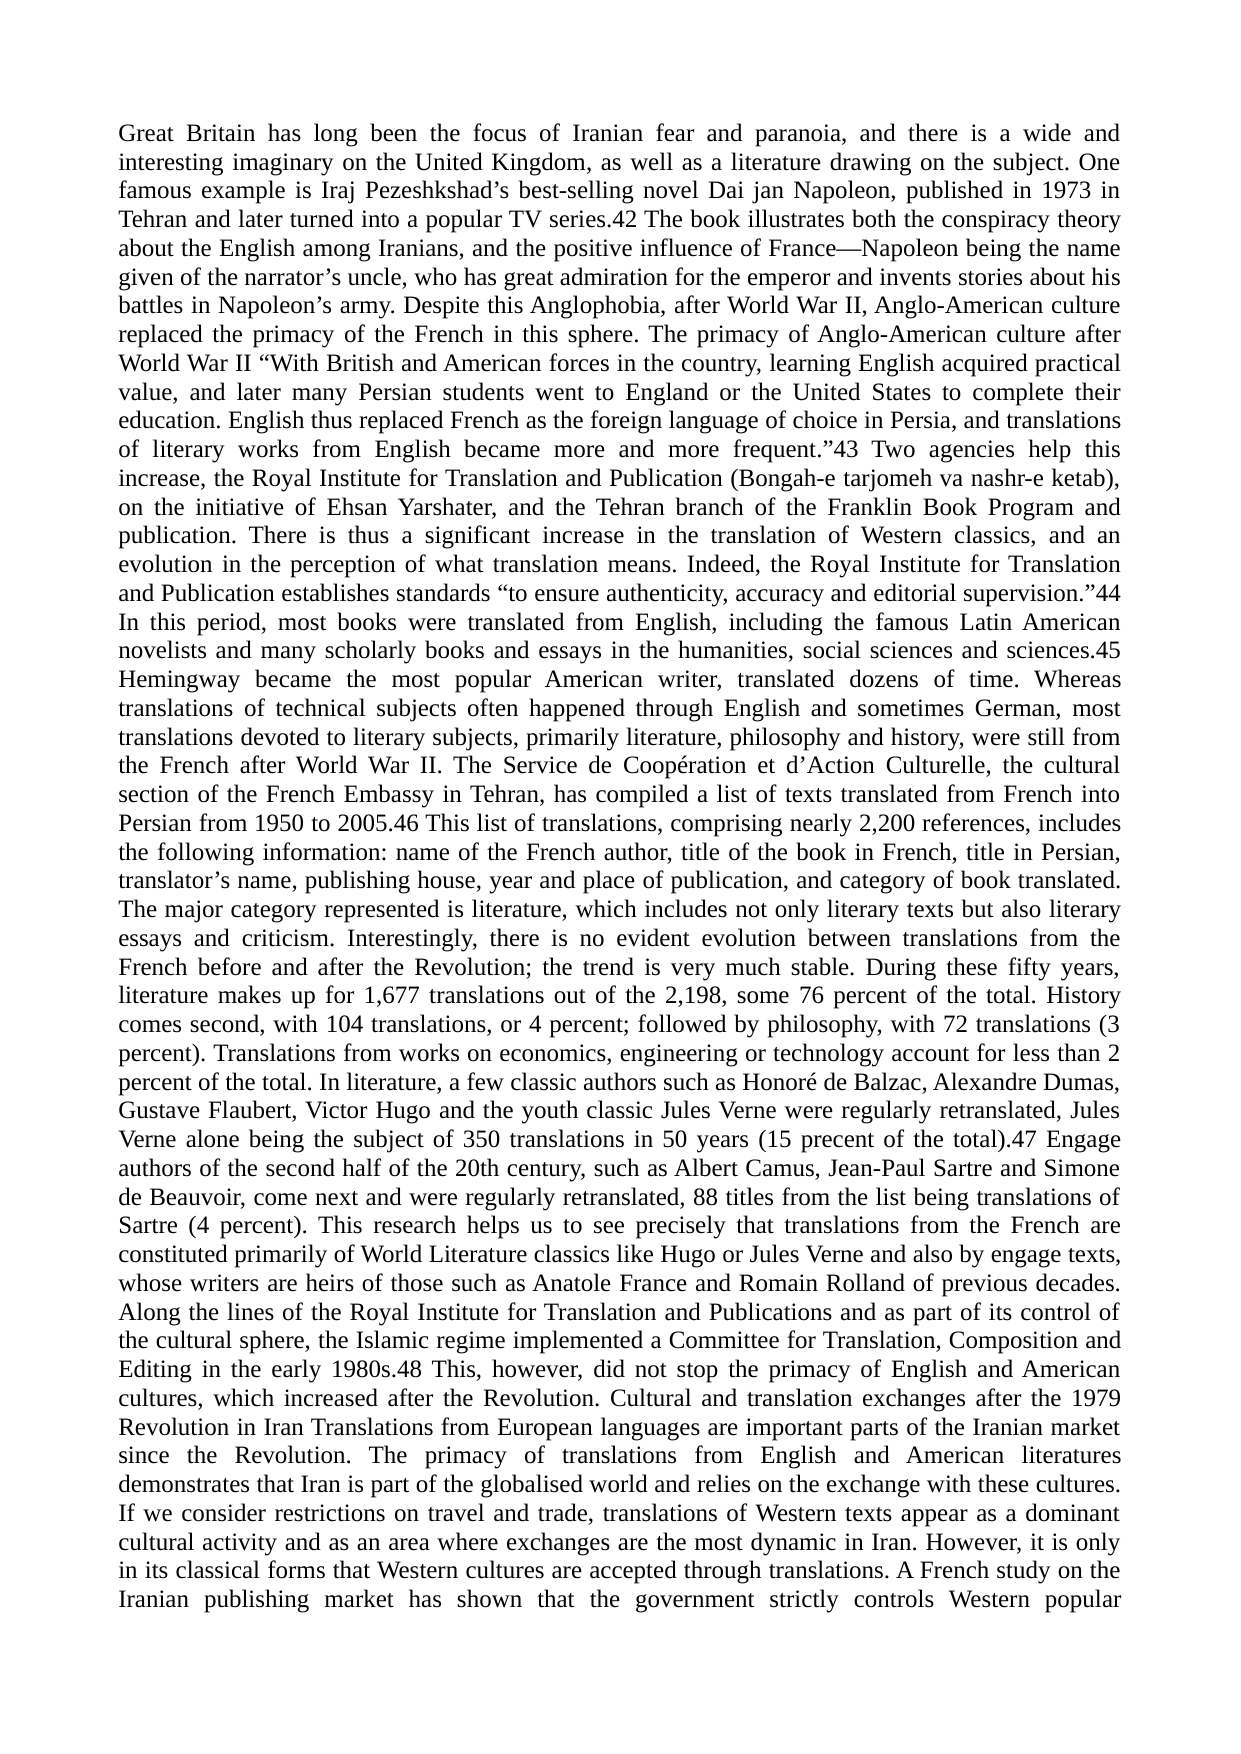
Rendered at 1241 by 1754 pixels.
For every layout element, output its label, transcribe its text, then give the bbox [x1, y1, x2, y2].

text Great Britain has long been the focus of Iranian fear and paranoia, and there is a wide and interesting imaginary on the United Kingdom, as well as a literature drawing on the subject. One famous example is Iraj Pezeshkshad’s best-selling novel Dai jan Napoleon, published in 1973 in Tehran and later turned into a popular TV series.42 The book illustrates both the conspiracy theory about the English among Iranians, and the positive influence of France—Napoleon being the name given of the narrator’s uncle, who has great admiration for the emperor and invents stories about his battles in Napoleon’s army. Despite this Anglophobia, after World War II, Anglo-American culture replaced the primacy of the French in this sphere. The primacy of Anglo-American culture after World War II “With British and American forces in the country, learning English acquired practical value, and later many Persian students went to England or the United States to complete their education. English thus replaced French as the foreign language of choice in Persia, and translations of literary works from English became more and more frequent.”43 Two agencies help this increase, the Royal Institute for Translation and Publication (Bongah-e tarjomeh va nashr-e ketab), on the initiative of Ehsan Yarshater, and the Tehran branch of the Franklin Book Program and publication. There is thus a significant increase in the translation of Western classics, and an evolution in the perception of what translation means. Indeed, the Royal Institute for Translation and Publication establishes standards “to ensure authenticity, accuracy and editorial supervision.”44 In this period, most books were translated from English, including the famous Latin American novelists and many scholarly books and essays in the humanities, social sciences and sciences.45 Hemingway became the most popular American writer, translated dozens of time. Whereas translations of technical subjects often happened through English and sometimes German, most translations devoted to literary subjects, primarily literature, philosophy and history, were still from the French after World War II. The Service de Coopération et d’Action Culturelle, the cultural section of the French Embassy in Tehran, has compiled a list of texts translated from French into Persian from 1950 to 2005.46 This list of translations, comprising nearly 2,200 references, includes the following information: name of the French author, title of the book in French, title in Persian, translator’s name, publishing house, year and place of publication, and category of book translated. The major category represented is literature, which includes not only literary texts but also literary essays and criticism. Interestingly, there is no evident evolution between translations from the French before and after the Revolution; the trend is very much stable. During these fifty years, literature makes up for 1,677 translations out of the 2,198, some 76 percent of the total. History comes second, with 104 translations, or 4 percent; followed by philosophy, with 72 translations (3 percent). Translations from works on economics, engineering or technology account for less than 2 percent of the total. In literature, a few classic authors such as Honoré de Balzac, Alexandre Dumas, Gustave Flaubert, Victor Hugo and the youth classic Jules Verne were regularly retranslated, Jules Verne alone being the subject of 350 translations in 50 years (15 precent of the total).47 Engage authors of the second half of the 20th century, such as Albert Camus, Jean-Paul Sartre and Simone de Beauvoir, come next and were regularly retranslated, 88 titles from the list being translations of Sartre (4 percent). This research helps us to see precisely that translations from the French are constituted primarily of World Literature classics like Hugo or Jules Verne and also by engage texts, whose writers are heirs of those such as Anatole France and Romain Rolland of previous decades. Along the lines of the Royal Institute for Translation and Publications and as part of its control of the cultural sphere, the Islamic regime implemented a Committee for Translation, Composition and Editing in the early 1980s.48 This, however, did not stop the primacy of English and American cultures, which increased after the Revolution. Cultural and translation exchanges after the 1979 Revolution in Iran Translations from European languages are important parts of the Iranian market since the Revolution. The primacy of translations from English and American literatures demonstrates that Iran is part of the globalised world and relies on the exchange with these cultures. If we consider restrictions on travel and trade, translations of Western texts appear as a dominant cultural activity and as an area where exchanges are the most dynamic in Iran. However, it is only in its classical forms that Western cultures are accepted through translations. A French study on the Iranian publishing market has shown that the government strictly controls Western popular [118, 118, 1122, 1613]
